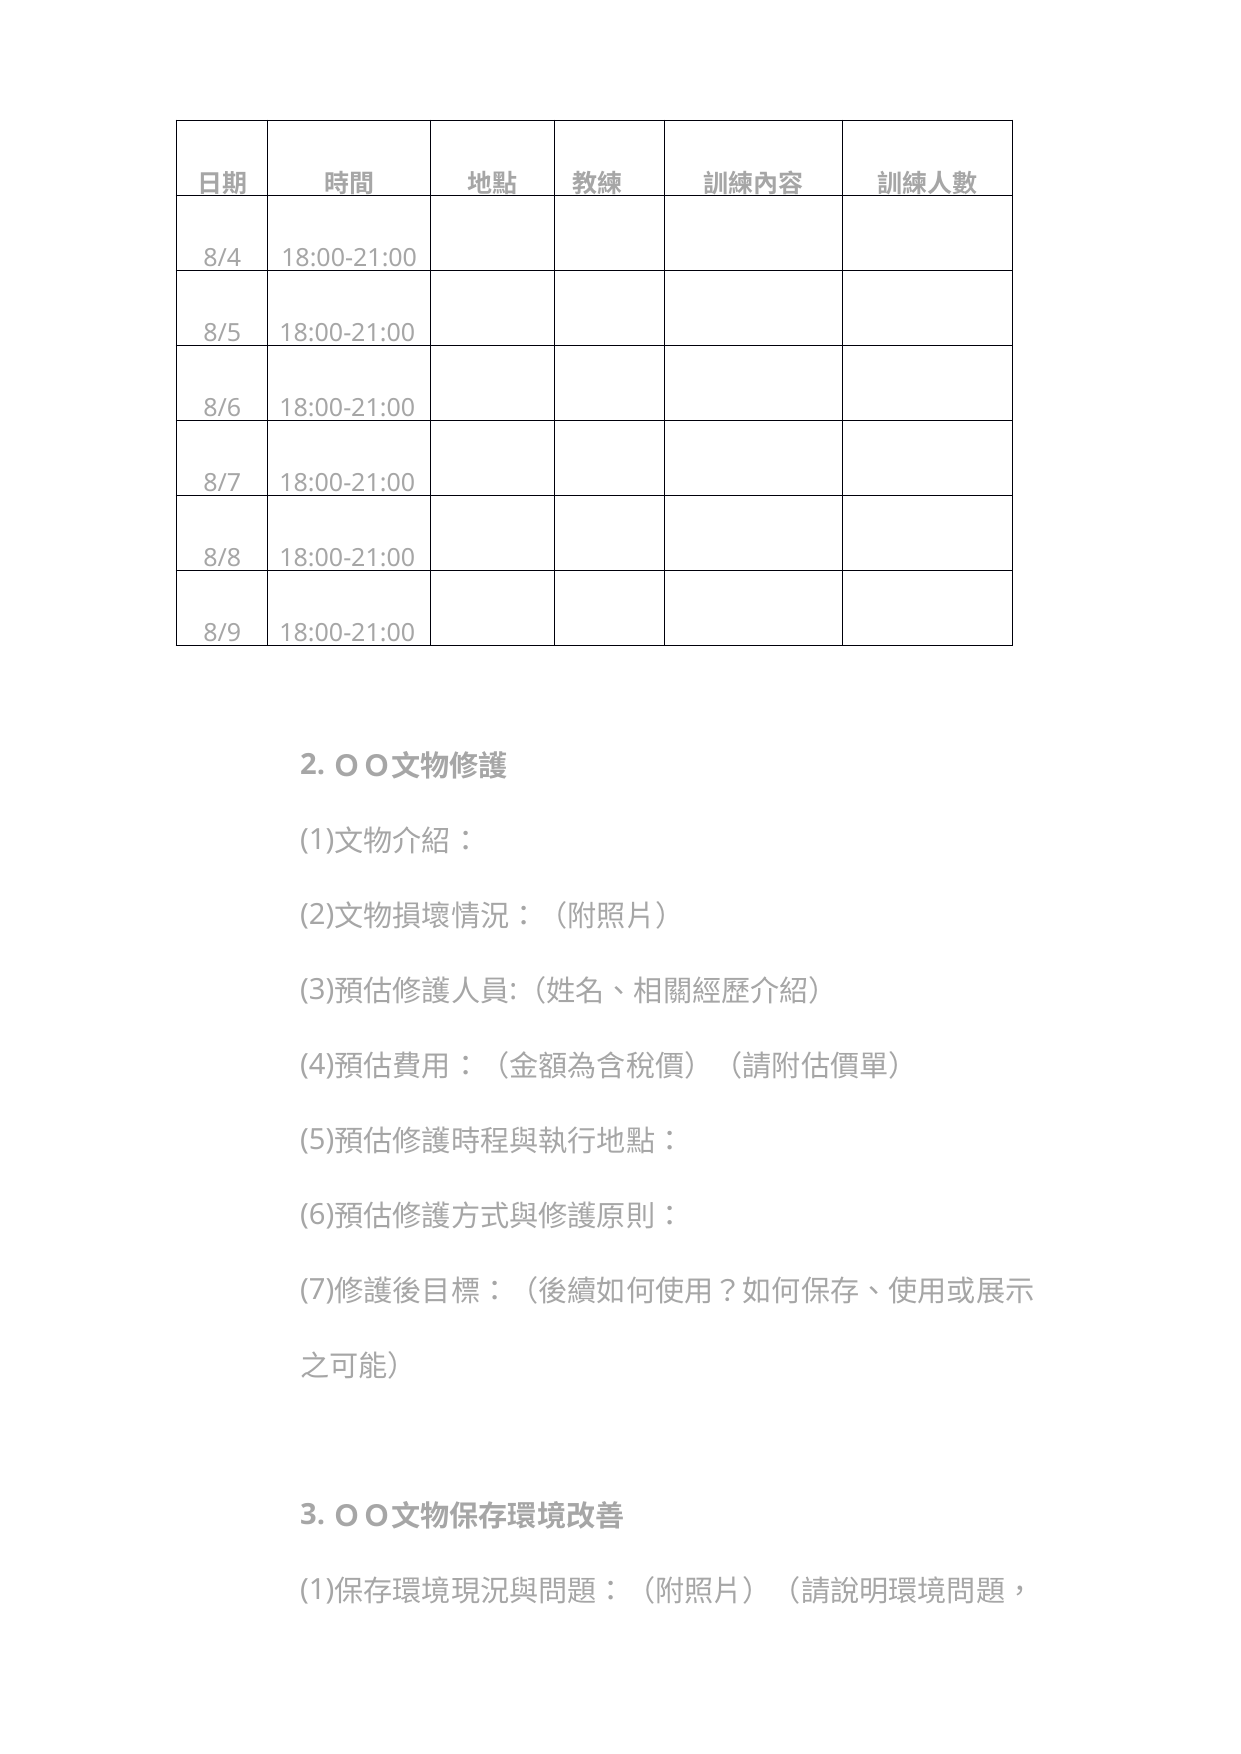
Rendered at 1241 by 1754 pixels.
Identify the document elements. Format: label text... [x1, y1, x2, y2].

text (4)預估費用：（金額為含稅價）（請附估價單） [300, 1019, 1053, 1094]
text (1)保存環境現況與問題：（附照片）（請說明環境問題， [300, 1544, 1053, 1619]
table_cell [555, 571, 664, 644]
table_cell [555, 496, 664, 569]
table_cell [843, 421, 1012, 494]
text 2. ＯＯ文物修護 [300, 719, 1053, 794]
table_cell [665, 271, 842, 344]
table_cell 8/4 [177, 196, 267, 269]
table_cell [431, 421, 554, 494]
table_cell [555, 271, 664, 344]
table_cell [843, 196, 1012, 269]
table_cell [843, 571, 1012, 644]
text (6)預估修護方式與修護原則： [300, 1169, 1053, 1244]
table_cell 8/8 [177, 496, 267, 569]
table_cell 8/9 [177, 571, 267, 644]
table_cell [665, 346, 842, 419]
table_cell [431, 571, 554, 644]
table_cell [555, 346, 664, 419]
table_cell 18:00-21:00 [268, 421, 430, 494]
table_cell [843, 271, 1012, 344]
table_cell 8/6 [177, 346, 267, 419]
table_cell 8/5 [177, 271, 267, 344]
table_cell [843, 346, 1012, 419]
table_header 訓練內容 [665, 121, 842, 194]
table_cell 18:00-21:00 [268, 271, 430, 344]
table_header 日期 [177, 121, 267, 194]
table_cell [555, 196, 664, 269]
table_cell [665, 196, 842, 269]
table_cell 18:00-21:00 [268, 571, 430, 644]
table_header 訓練人數 [843, 121, 1012, 194]
table_cell 18:00-21:00 [268, 196, 430, 269]
table_cell [431, 496, 554, 569]
table_cell [665, 496, 842, 569]
text (7)修護後目標：（後續如何使用？如何保存、使用或展示之可能） [300, 1244, 1053, 1394]
table_cell [665, 421, 842, 494]
table_cell 18:00-21:00 [268, 346, 430, 419]
table_header 地點 [431, 121, 554, 194]
table_header 時間 [268, 121, 430, 194]
text 3. ＯＯ文物保存環境改善 [300, 1469, 1053, 1544]
text (2)文物損壞情況：（附照片） [300, 869, 1053, 944]
table_cell [555, 421, 664, 494]
table_cell [431, 346, 554, 419]
table_cell [431, 196, 554, 269]
table_cell 8/7 [177, 421, 267, 494]
table_cell 18:00-21:00 [268, 496, 430, 569]
table_cell [843, 496, 1012, 569]
table_header 教練 [555, 121, 664, 194]
table_cell [665, 571, 842, 644]
text (5)預估修護時程與執行地點： [300, 1094, 1053, 1169]
table_cell [431, 271, 554, 344]
text (1)文物介紹： [300, 794, 1053, 869]
text (3)預估修護人員:（姓名、相關經歷介紹） [300, 944, 1053, 1019]
